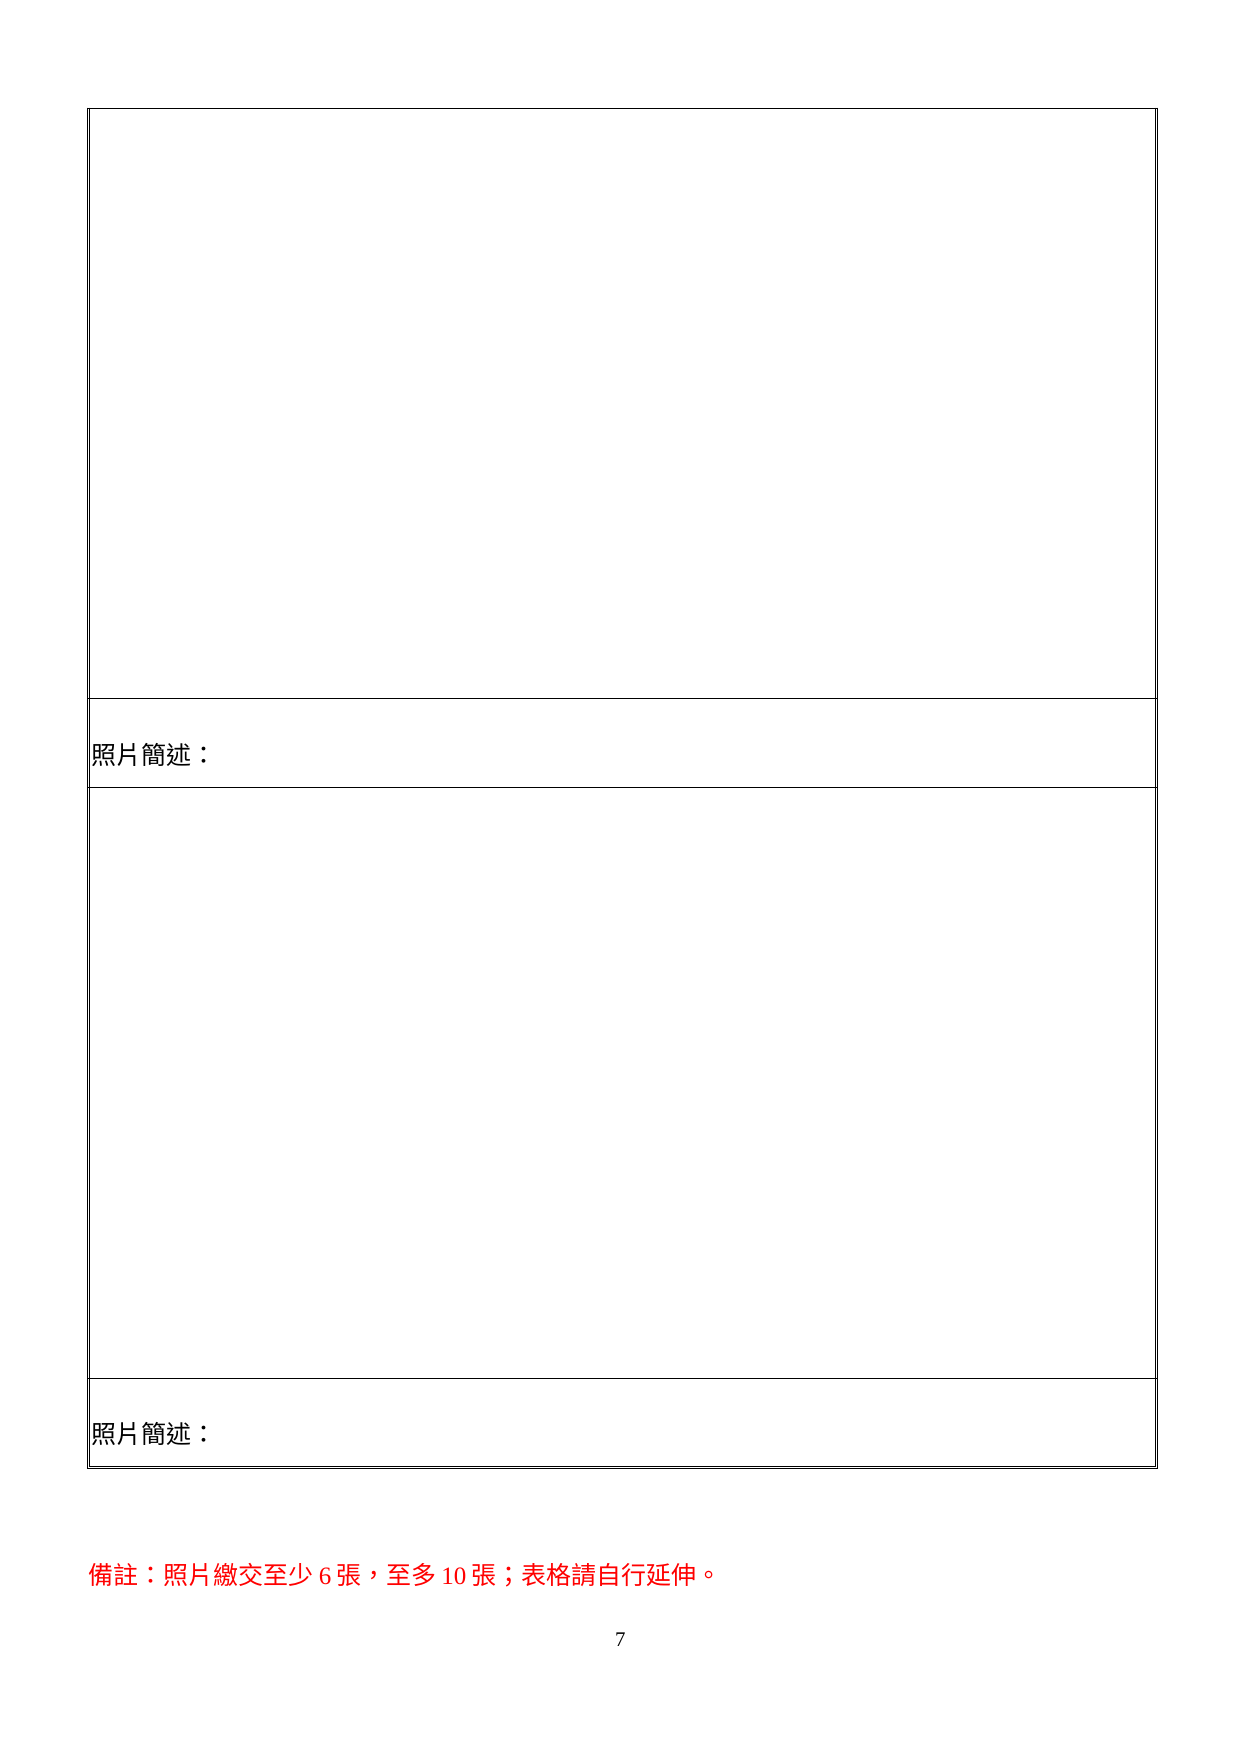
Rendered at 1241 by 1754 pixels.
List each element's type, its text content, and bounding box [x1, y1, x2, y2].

text 備註：照片繳交至少6張，至多10張；表格請自行延伸。 [89, 1532, 1052, 1594]
table_cell 照片簡述： [90, 1379, 1155, 1466]
table_cell 照片簡述： [90, 699, 1155, 787]
table_cell [90, 788, 1155, 1377]
table_cell [90, 109, 1155, 698]
